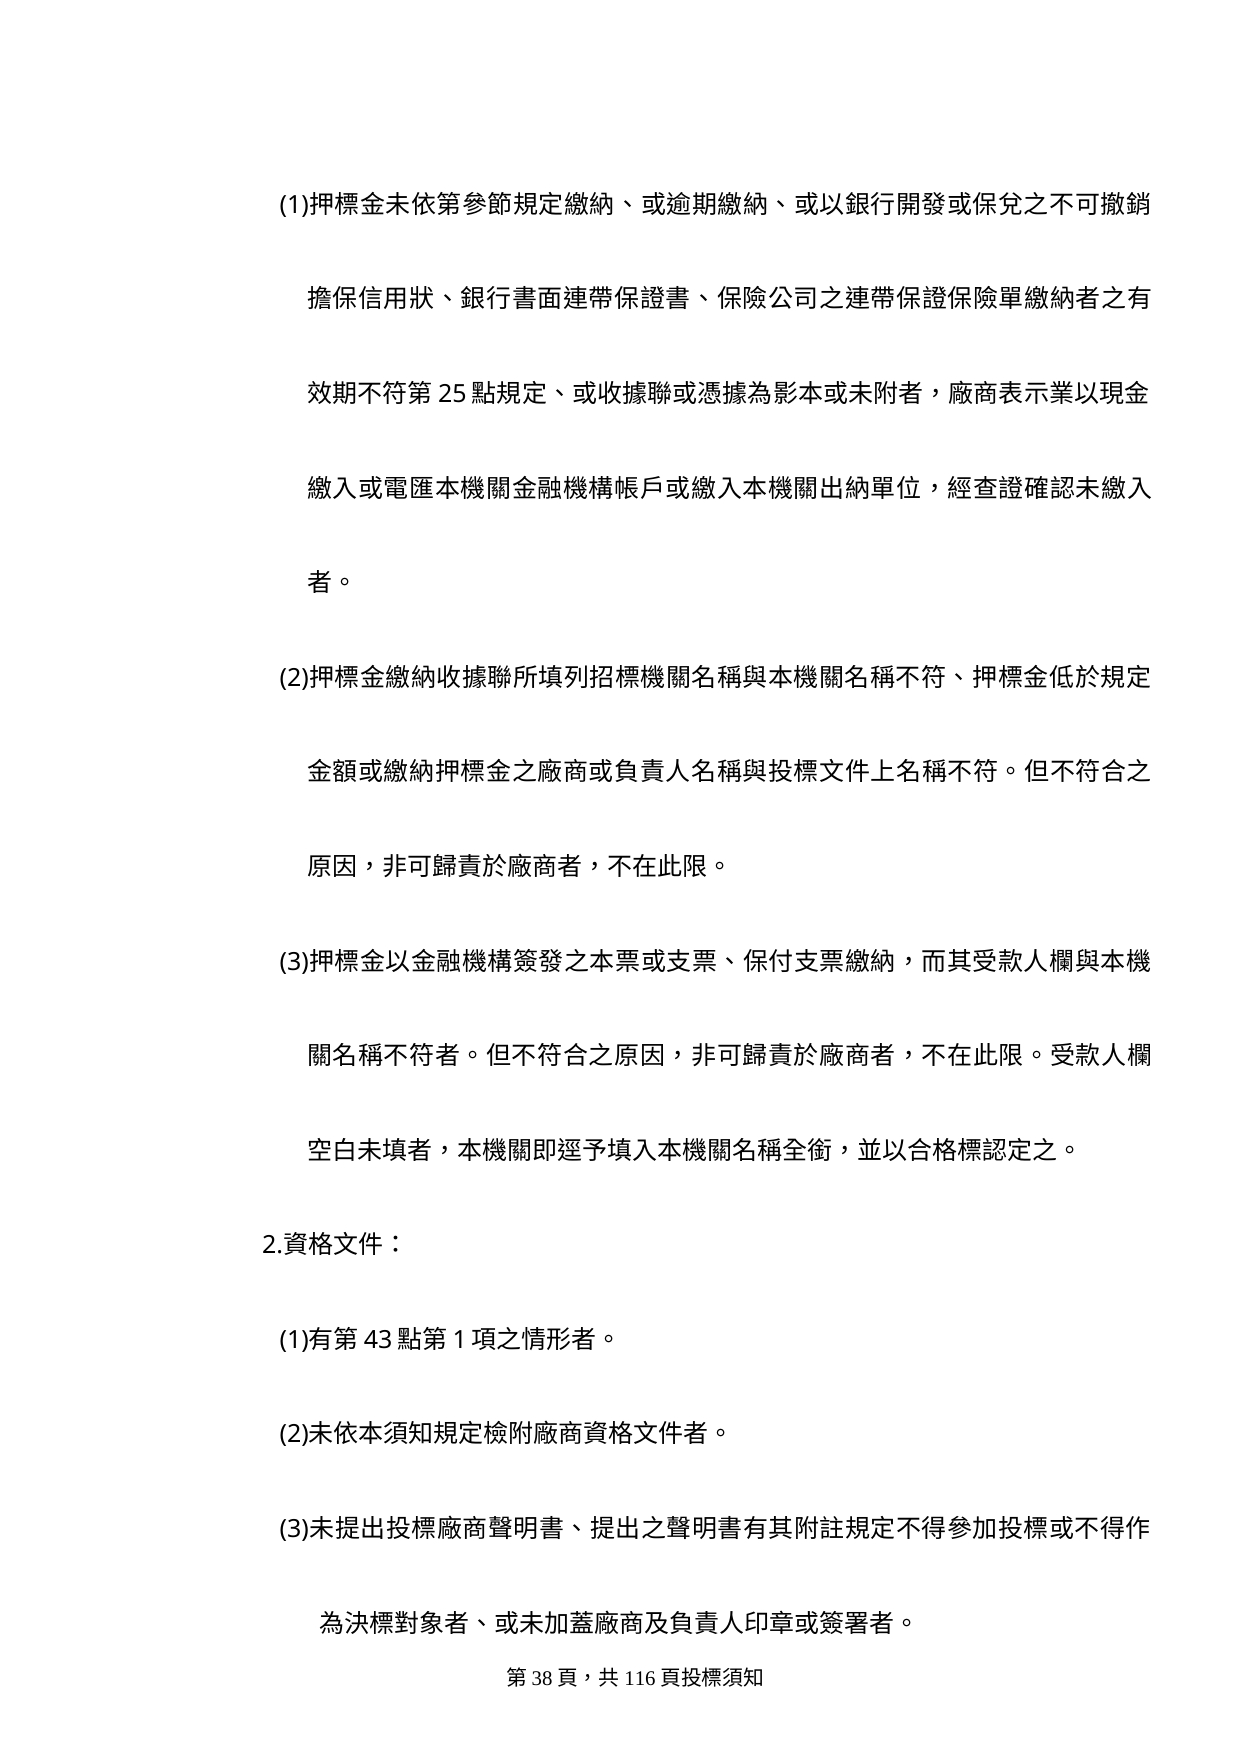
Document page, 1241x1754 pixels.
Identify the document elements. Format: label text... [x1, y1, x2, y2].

text (1)有第43點第1項之情形者。 [279, 1255, 1152, 1350]
text 2.資格文件： [262, 1161, 1152, 1255]
text (3)未提出投標廠商聲明書、提出之聲明書有其附註規定不得參加投標或不得作為決標對象者、或未加蓋廠商及負責人印章或簽署者。 [279, 1444, 1152, 1634]
text (2)押標金繳納收據聯所填列招標機關名稱與本機關名稱不符、押標金低於規定金額或繳納押標金之廠商或負責人名稱與投標文件上名稱不符。但不符合之原因，非可歸責於廠商者，不在此限。 [279, 593, 1152, 877]
text (2)未依本須知規定檢附廠商資格文件者。 [279, 1350, 1152, 1444]
text (1)押標金未依第參節規定繳納、或逾期繳納、或以銀行開發或保兌之不可撤銷擔保信用狀、銀行書面連帶保證書、保險公司之連帶保證保險單繳納者之有效期不符第25點規定、或收據聯或憑據為影本或未附者，廠商表示業以現金繳入或電匯本機關金融機構帳戶或繳入本機關出納單位，經查證確認未繳入者。 [279, 120, 1152, 593]
text (3)押標金以金融機構簽發之本票或支票、保付支票繳納，而其受款人欄與本機關名稱不符者。但不符合之原因，非可歸責於廠商者，不在此限。受款人欄空白未填者，本機關即逕予填入本機關名稱全銜，並以合格標認定之。 [279, 877, 1152, 1161]
